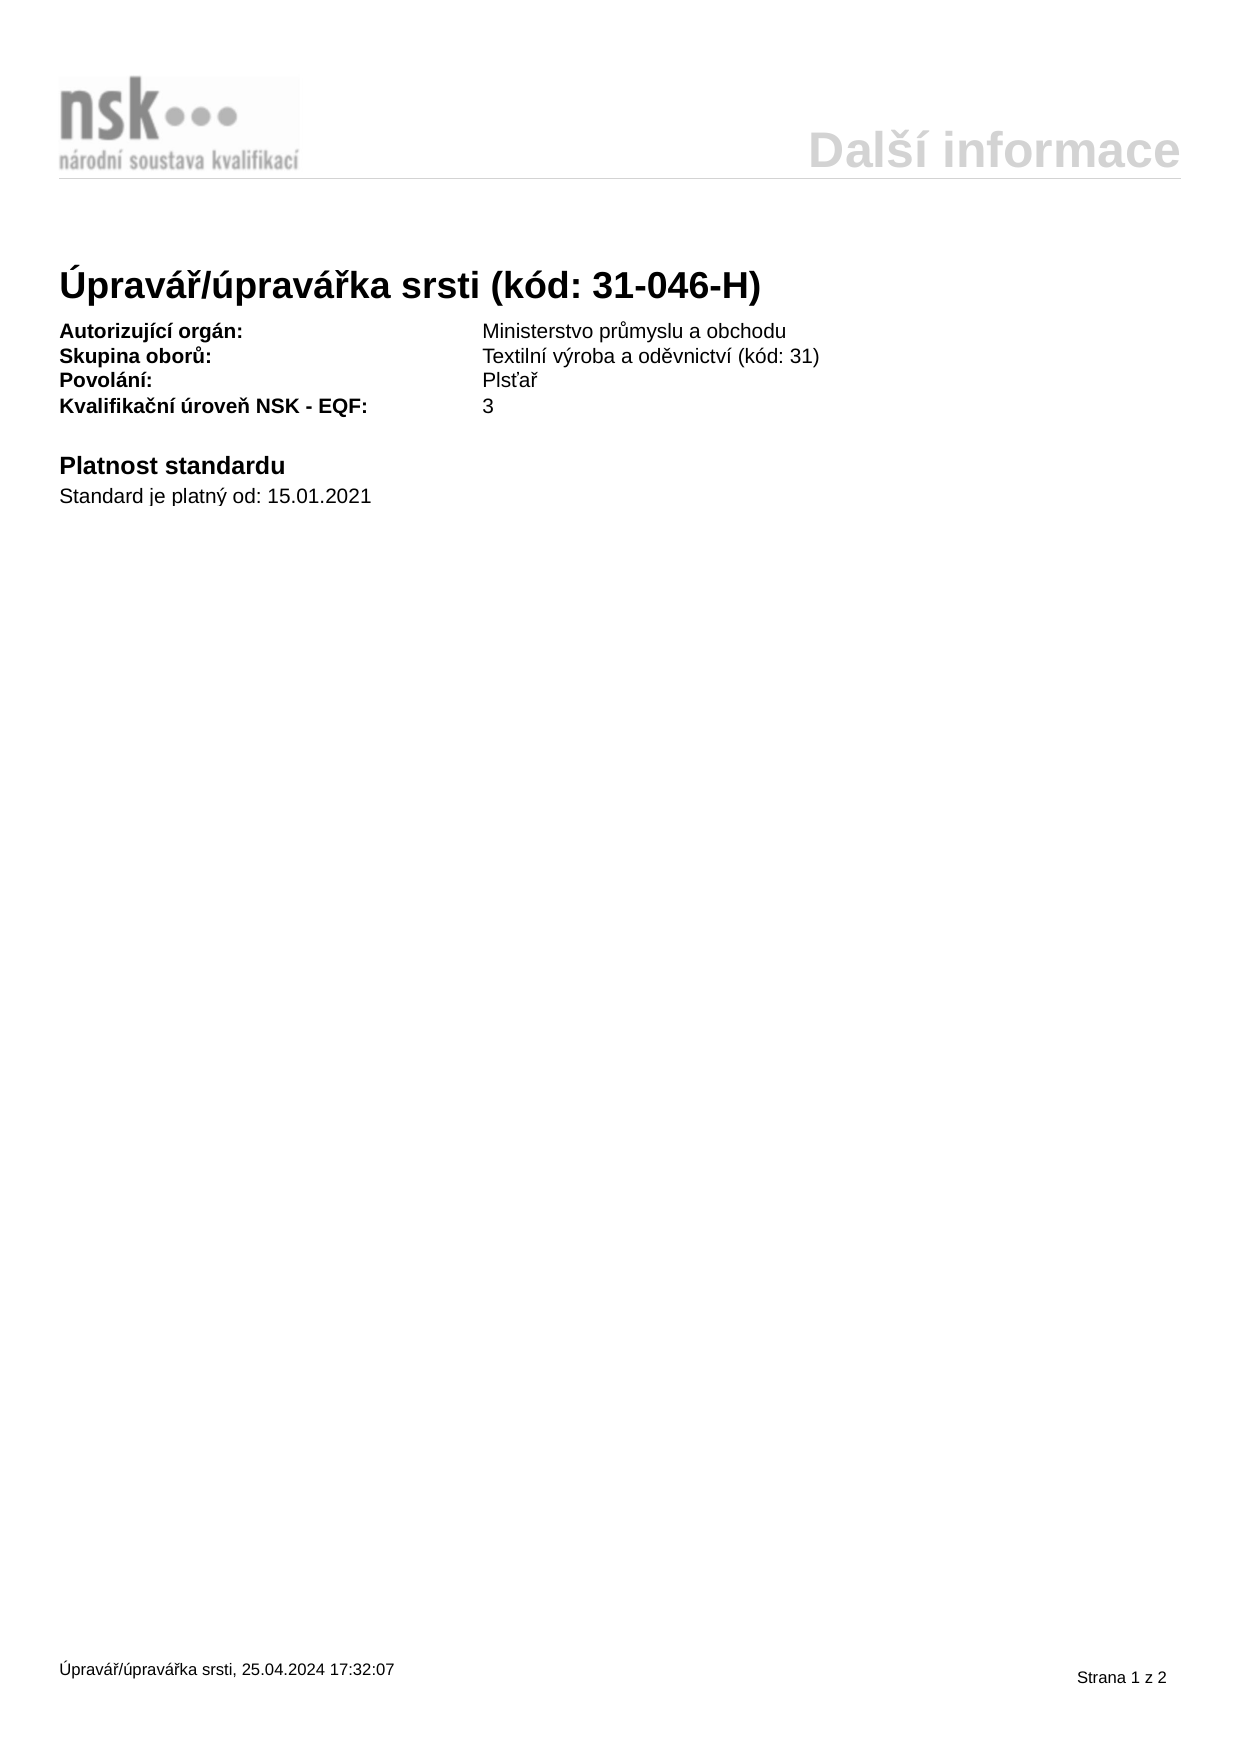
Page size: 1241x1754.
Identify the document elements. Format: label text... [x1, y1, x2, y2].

table_cell [119, 806, 482, 1106]
table_cell [1167, 418, 1181, 447]
table_cell [119, 307, 482, 319]
table_cell [1167, 196, 1181, 224]
table_cell [482, 196, 619, 224]
table_cell [1167, 1660, 1181, 1696]
table_cell [119, 196, 482, 224]
table_cell [119, 1106, 482, 1383]
table_cell [1167, 1106, 1181, 1383]
table_cell [59, 1106, 119, 1383]
table_cell [59, 806, 119, 1106]
table_cell Povolání: [59, 368, 482, 392]
table_cell [861, 307, 1167, 319]
table_cell [119, 1384, 482, 1659]
table_cell [861, 506, 1167, 806]
table_cell [619, 418, 627, 447]
table_cell [619, 506, 627, 806]
table_cell Autorizující orgán: [59, 319, 482, 343]
table_cell [619, 806, 627, 1106]
table_cell [619, 1106, 627, 1383]
table_cell Kvalifikační úroveň NSK - EQF: [59, 394, 482, 417]
table_cell Úpravář/úpravářka srsti, 25.04.2024 17:32:07 [59, 1660, 861, 1696]
table_cell [59, 1384, 119, 1659]
picture [58, 59, 620, 172]
table_cell [482, 307, 619, 319]
table_cell [1167, 506, 1181, 806]
table_cell [619, 307, 627, 319]
table_cell [59, 172, 119, 178]
table_cell [482, 172, 619, 178]
table_cell [619, 1384, 627, 1659]
table_cell Skupina oborů: [59, 344, 482, 368]
table_cell [482, 418, 619, 447]
table_cell [861, 1384, 1167, 1659]
table_cell [619, 172, 627, 178]
table_cell [627, 1384, 861, 1659]
table_cell [861, 1106, 1167, 1383]
table_cell [59, 506, 119, 806]
table_cell [482, 506, 619, 806]
table_cell Ministerstvo průmyslu a obchodu [482, 319, 1181, 344]
table_cell [627, 806, 861, 1106]
table_cell [119, 506, 482, 806]
table_cell 3 [482, 394, 1181, 417]
table_cell [1167, 307, 1181, 319]
table_cell [627, 506, 861, 806]
table_cell [861, 418, 1167, 447]
table_cell [627, 196, 861, 224]
table_cell [627, 307, 861, 319]
table_cell [59, 418, 119, 447]
table_header Další informace [627, 59, 1181, 178]
table_cell [59, 196, 119, 224]
table_cell Standard je platný od: 15.01.2021 [59, 484, 1181, 506]
table_cell [59, 179, 1181, 196]
table_cell Plsťař [482, 368, 1181, 393]
table_cell [119, 418, 482, 447]
table_cell [861, 806, 1167, 1106]
table_cell [861, 196, 1167, 224]
table_cell Platnost standardu [59, 448, 1181, 483]
table_cell [1167, 806, 1181, 1106]
table_cell [119, 172, 482, 178]
table_cell [627, 418, 861, 447]
table_cell [1167, 1384, 1181, 1659]
table_cell [59, 307, 119, 319]
table_cell Textilní výroba a oděvnictví (kód: 31) [482, 344, 1181, 368]
table_cell [482, 806, 619, 1106]
table_cell Úpravář/úpravářka srsti (kód: 31-046-H) [59, 224, 1181, 307]
table_cell [627, 1106, 861, 1383]
table_header [620, 59, 627, 172]
table_cell Strana 1 z 2 [861, 1660, 1167, 1696]
table_cell [619, 196, 627, 224]
table_cell [482, 1384, 619, 1659]
table_cell [482, 1106, 619, 1383]
